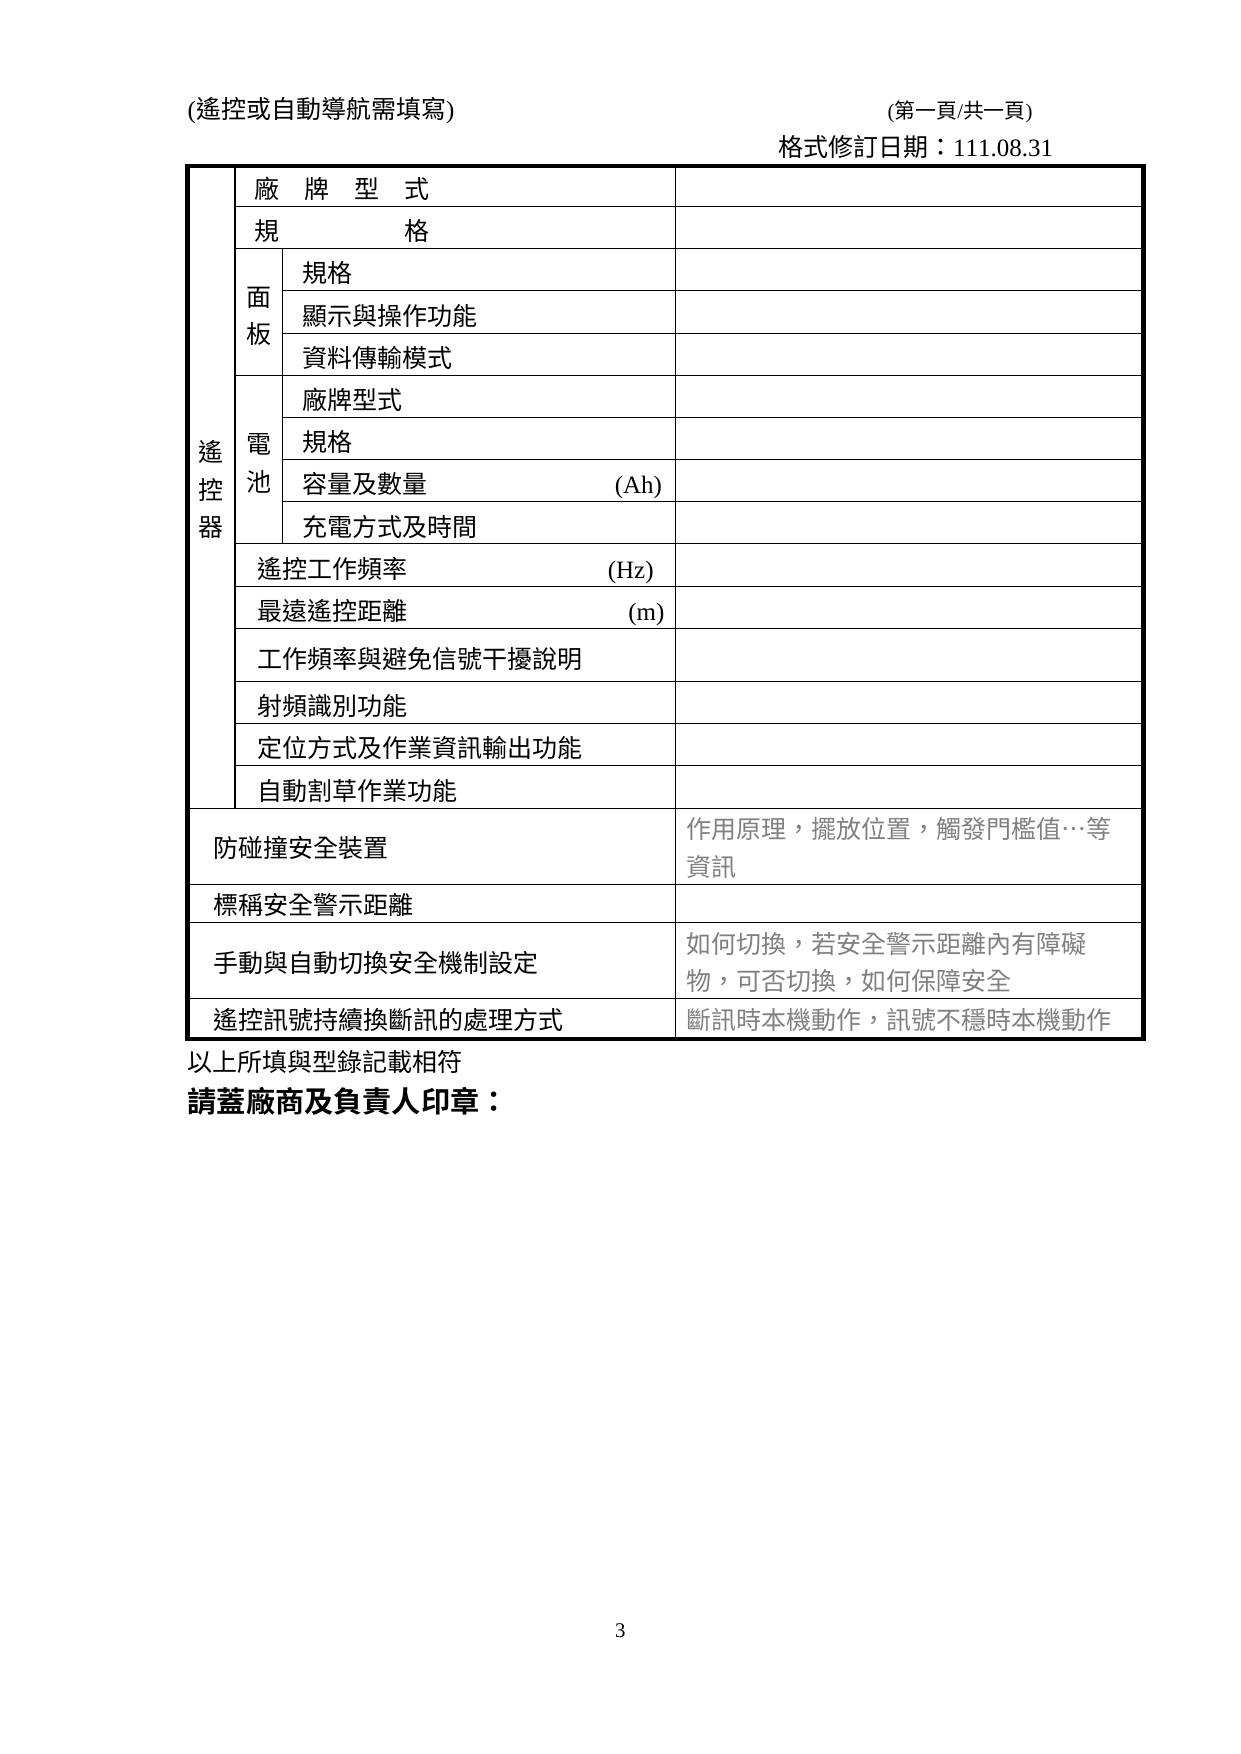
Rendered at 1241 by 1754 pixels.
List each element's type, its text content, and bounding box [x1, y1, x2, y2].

text 以上所填與型錄記載相符 [187, 1041, 1053, 1079]
table_cell [676, 249, 1141, 290]
table_cell [676, 460, 1141, 501]
table_header 遙控器 [190, 168, 234, 807]
table_cell 射頻識別功能 [236, 682, 675, 723]
table_cell 工作頻率與避免信號干擾說明 [236, 629, 675, 681]
table_cell 防碰撞安全裝置 [190, 809, 675, 883]
table_cell [676, 376, 1141, 417]
table_cell 標稱安全警示距離 [190, 885, 675, 922]
table_header [676, 168, 1141, 206]
table_cell 最遠遙控距離 (m) [236, 587, 675, 628]
table_cell [676, 885, 1141, 922]
table_cell [676, 502, 1141, 543]
table_cell 作用原理，擺放位置，觸發門檻值…等資訊 [676, 809, 1141, 883]
table_cell [676, 766, 1141, 807]
table_cell 資料傳輸模式 [283, 334, 675, 374]
table_cell [676, 629, 1141, 681]
table_cell 斷訊時本機動作，訊號不穩時本機動作 [676, 999, 1141, 1037]
table_cell 顯示與操作功能 [283, 291, 675, 332]
table_cell 面板 [236, 249, 282, 374]
table_cell 遙控訊號持續換斷訊的處理方式 [190, 999, 675, 1037]
table_cell 規格 [283, 249, 675, 290]
table_cell [676, 334, 1141, 374]
table_cell 電池 [236, 376, 282, 543]
table_header 廠 牌 型 式 [236, 168, 675, 206]
table_cell 規格 [283, 418, 675, 459]
table_cell 遙控工作頻率 (Hz) [236, 544, 675, 586]
table_cell [676, 291, 1141, 332]
table_cell 規 格 [236, 207, 675, 248]
table_cell 手動與自動切換安全機制設定 [190, 923, 675, 998]
table_cell 廠牌型式 [283, 376, 675, 417]
table_cell 容量及數量 (Ah) [283, 460, 675, 501]
table_cell [676, 682, 1141, 723]
text (遙控或自動導航需填寫) (第一頁/共一頁) [187, 89, 1053, 126]
table_cell 定位方式及作業資訊輸出功能 [236, 724, 675, 765]
table_cell 充電方式及時間 [283, 502, 675, 543]
text 格式修訂日期：111.08.31 [187, 126, 1053, 164]
table_cell [676, 418, 1141, 459]
table_cell [676, 207, 1141, 248]
table_cell 如何切換，若安全警示距離內有障礙物，可否切換，如何保障安全 [676, 923, 1141, 998]
table_cell 自動割草作業功能 [236, 766, 675, 807]
table_cell [676, 724, 1141, 765]
table_cell [676, 544, 1141, 586]
table_cell [676, 587, 1141, 628]
text 請蓋廠商及負責人印章： [187, 1079, 1069, 1121]
